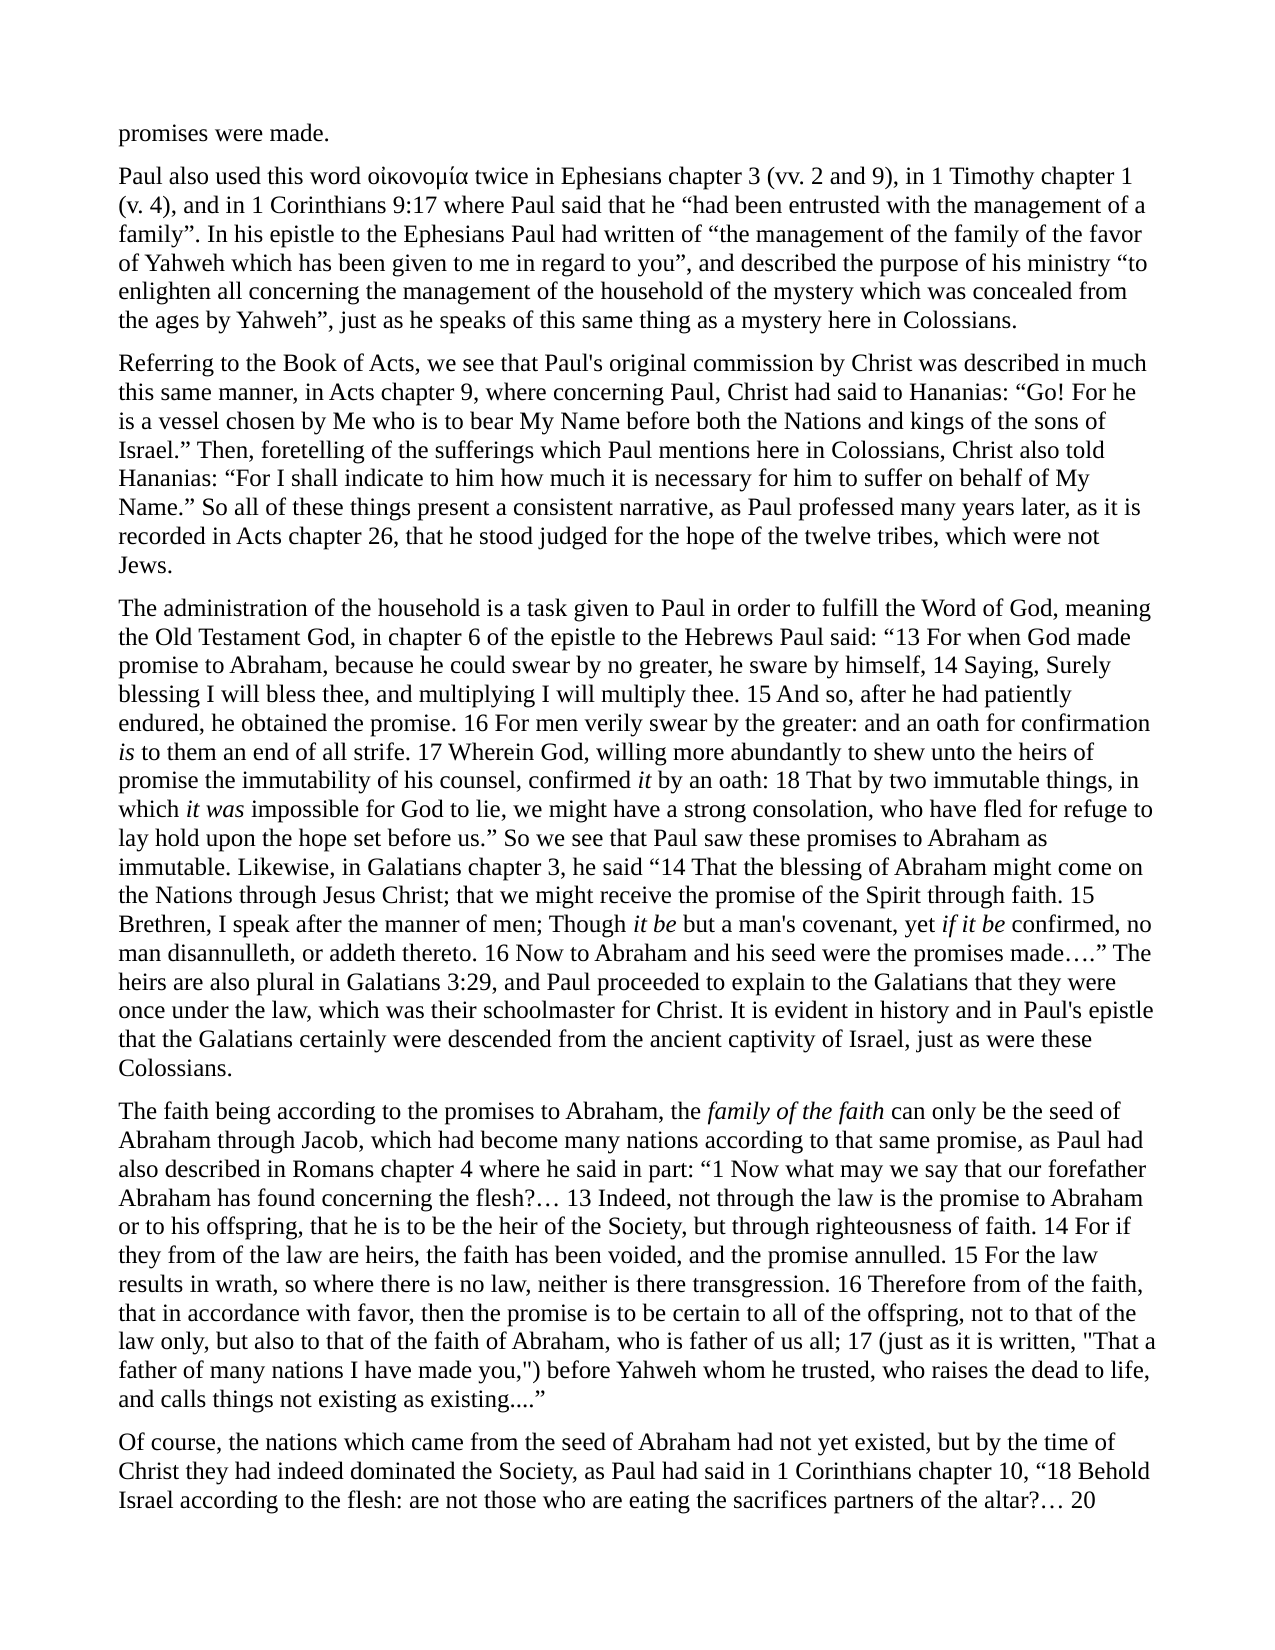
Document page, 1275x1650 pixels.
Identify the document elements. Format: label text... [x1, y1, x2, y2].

text The faith being according to the promises to Abraham, the family of the faith can only be the seed of Abraham through Jacob, which had become many nations according to that same promise, as Paul had also described in Romans chapter 4 where he said in part: “1 Now what may we say that our forefather Abraham has found concerning the flesh?… 13 Indeed, not through the law is the promise to Abraham or to his offspring, that he is to be the heir of the Society, but through righteousness of faith. 14 For if they from of the law are heirs, the faith has been voided, and the promise annulled. 15 For the law results in wrath, so where there is no law, neither is there transgression. 16 Therefore from of the faith, that in accordance with favor, then the promise is to be certain to all of the offspring, not to that of the law only, but also to that of the faith of Abraham, who is father of us all; 17 (just as it is written, "That a father of many nations I have made you,") before Yahweh whom he trusted, who raises the dead to life, and calls things not existing as existing....” [118, 1096, 1157, 1413]
text Paul also used this word οἰκονομία twice in Ephesians chapter 3 (vv. 2 and 9), in 1 Timothy chapter 1 (v. 4), and in 1 Corinthians 9:17 where Paul said that he “had been entrusted with the management of a family”. In his epistle to the Ephesians Paul had written of “the management of the family of the favor of Yahweh which has been given to me in regard to you”, and described the purpose of his ministry “to enlighten all concerning the management of the household of the mystery which was concealed from the ages by Yahweh”, just as he speaks of this same thing as a mystery here in Colossians. [118, 161, 1157, 334]
text promises were made. [118, 118, 1157, 147]
text Of course, the nations which came from the seed of Abraham had not yet existed, but by the time of Christ they had indeed dominated the Society, as Paul had said in 1 Corinthians chapter 10, “18 Behold Israel according to the flesh: are not those who are eating the sacrifices partners of the altar?… 20 [118, 1427, 1157, 1513]
text The administration of the household is a task given to Paul in order to fulfill the Word of God, meaning the Old Testament God, in chapter 6 of the epistle to the Hebrews Paul said: “13 For when God made promise to Abraham, because he could swear by no greater, he sware by himself, 14 Saying, Surely blessing I will bless thee, and multiplying I will multiply thee. 15 And so, after he had patiently endured, he obtained the promise. 16 For men verily swear by the greater: and an oath for confirmation is to them an end of all strife. 17 Wherein God, willing more abundantly to shew unto the heirs of promise the immutability of his counsel, confirmed it by an oath: 18 That by two immutable things, in which it was impossible for God to lie, we might have a strong consolation, who have fled for refuge to lay hold upon the hope set before us.” So we see that Paul saw these promises to Abraham as immutable. Likewise, in Galatians chapter 3, he said “14 That the blessing of Abraham might come on the Nations through Jesus Christ; that we might receive the promise of the Spirit through faith. 15 Brethren, I speak after the manner of men; Though it be but a man's covenant, yet if it be confirmed, no man disannulleth, or addeth thereto. 16 Now to Abraham and his seed were the promises made….” The heirs are also plural in Galatians 3:29, and Paul proceeded to explain to the Galatians that they were once under the law, which was their schoolmaster for Christ. It is evident in history and in Paul's epistle that the Galatians certainly were descended from the ancient captivity of Israel, just as were these Colossians. [118, 593, 1157, 1082]
text Referring to the Book of Acts, we see that Paul's original commission by Christ was described in much this same manner, in Acts chapter 9, where concerning Paul, Christ had said to Hananias: “Go! For he is a vessel chosen by Me who is to bear My Name before both the Nations and kings of the sons of Israel.” Then, foretelling of the sufferings which Paul mentions here in Colossians, Christ also told Hananias: “For I shall indicate to him how much it is necessary for him to suffer on behalf of My Name.” So all of these things present a consistent narrative, as Paul professed many years later, as it is recorded in Acts chapter 26, that he stood judged for the hope of the twelve tribes, which were not Jews. [118, 348, 1157, 578]
